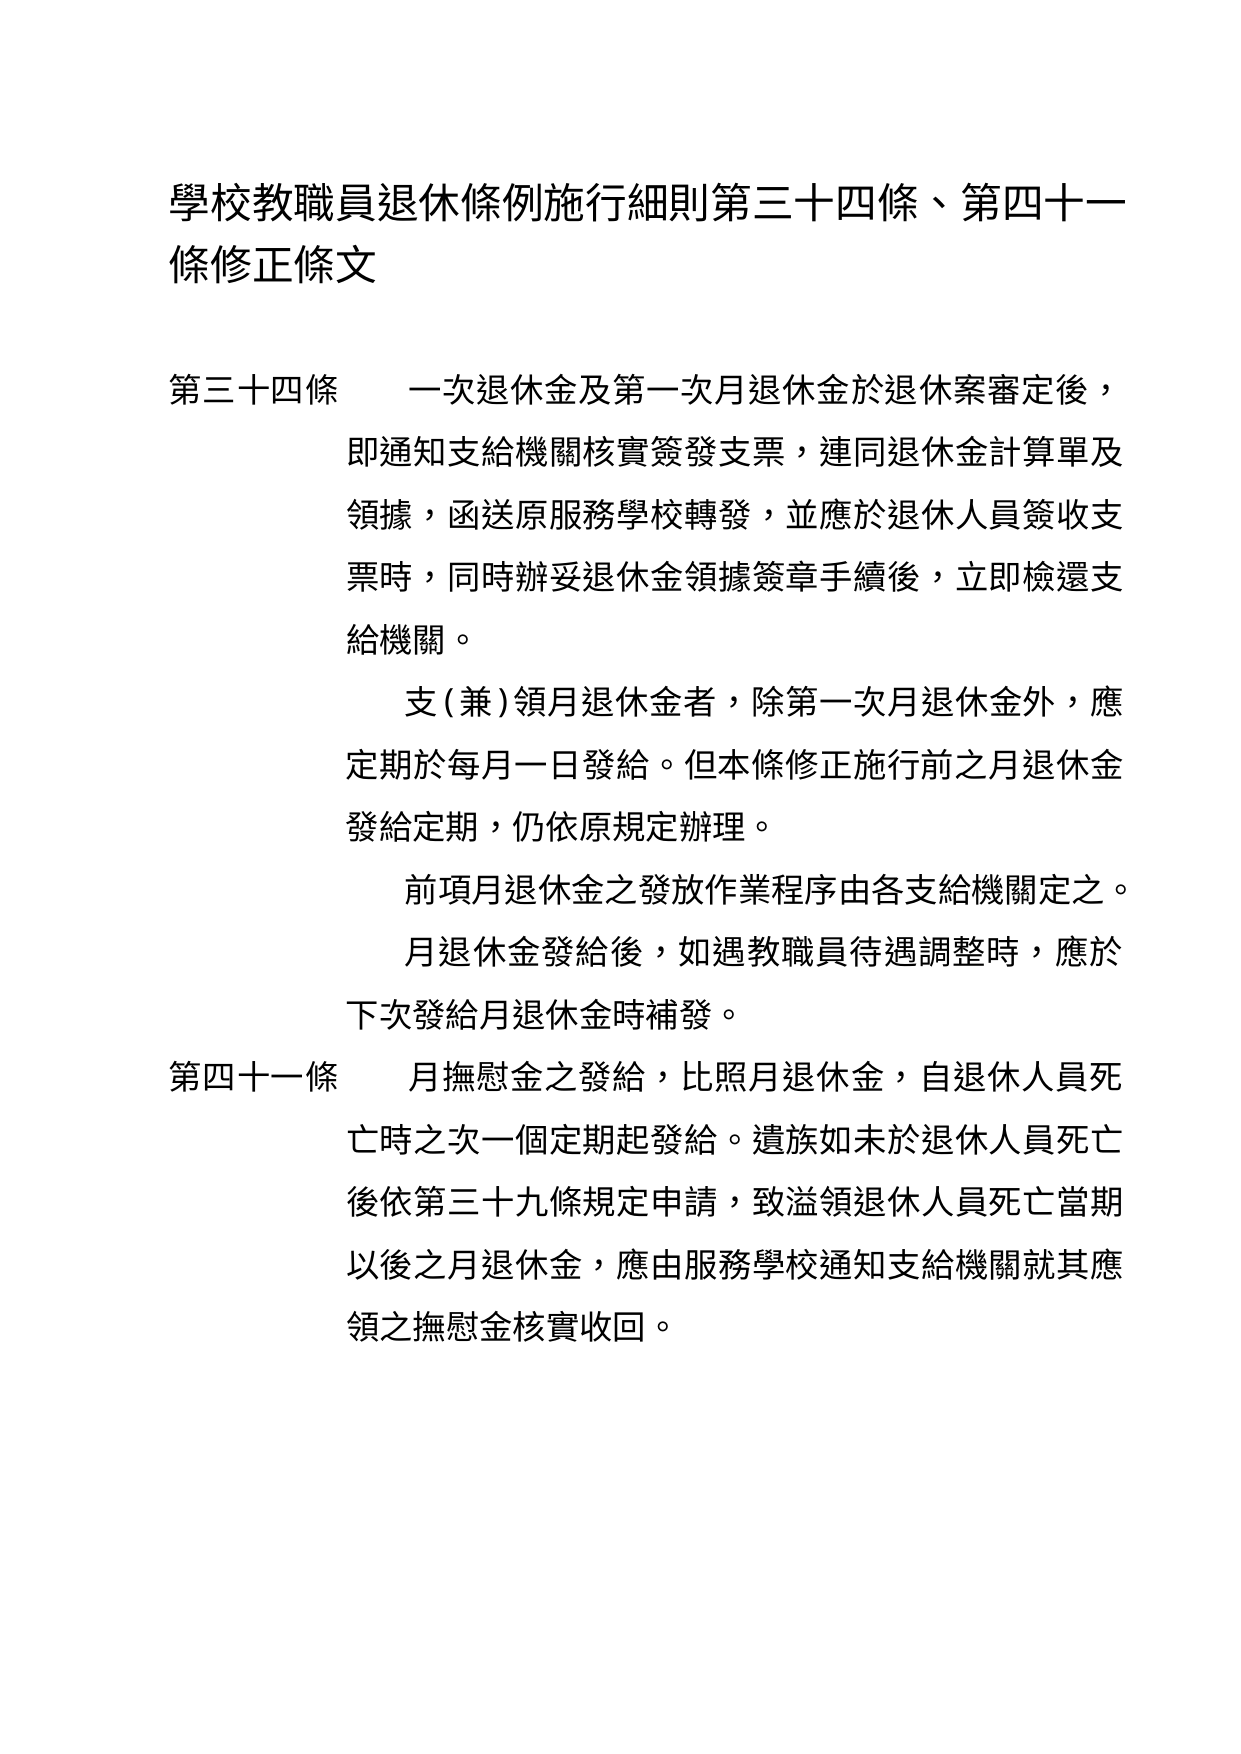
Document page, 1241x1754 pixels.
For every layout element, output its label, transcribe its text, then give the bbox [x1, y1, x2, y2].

text 月退休金發給後，如遇教職員待遇調整時，應於下次發給月退休金時補發。 [346, 908, 1125, 1033]
text 第四十一條 月撫慰金之發給，比照月退休金，自退休人員死亡時之次一個定期起發給。遺族如未於退休人員死亡後依第三十九條規定申請，致溢領退休人員死亡當期以後之月退休金，應由服務學校通知支給機關就其應領之撫慰金核實收回。 [169, 1033, 1125, 1346]
text 支(兼)領月退休金者，除第一次月退休金外，應定期於每月一日發給。但本條修正施行前之月退休金發給定期，仍依原規定辦理。 [346, 658, 1125, 846]
text 第三十四條 一次退休金及第一次月退休金於退休案審定後，即通知支給機關核實簽發支票，連同退休金計算單及領據，函送原服務學校轉發，並應於退休人員簽收支票時，同時辦妥退休金領據簽章手續後，立即檢還支給機關。 [169, 346, 1125, 658]
text 前項月退休金之發放作業程序由各支給機關定之。 [346, 846, 1125, 908]
text 學校教職員退休條例施行細則第三十四條、第四十一條修正條文 [169, 158, 1137, 283]
